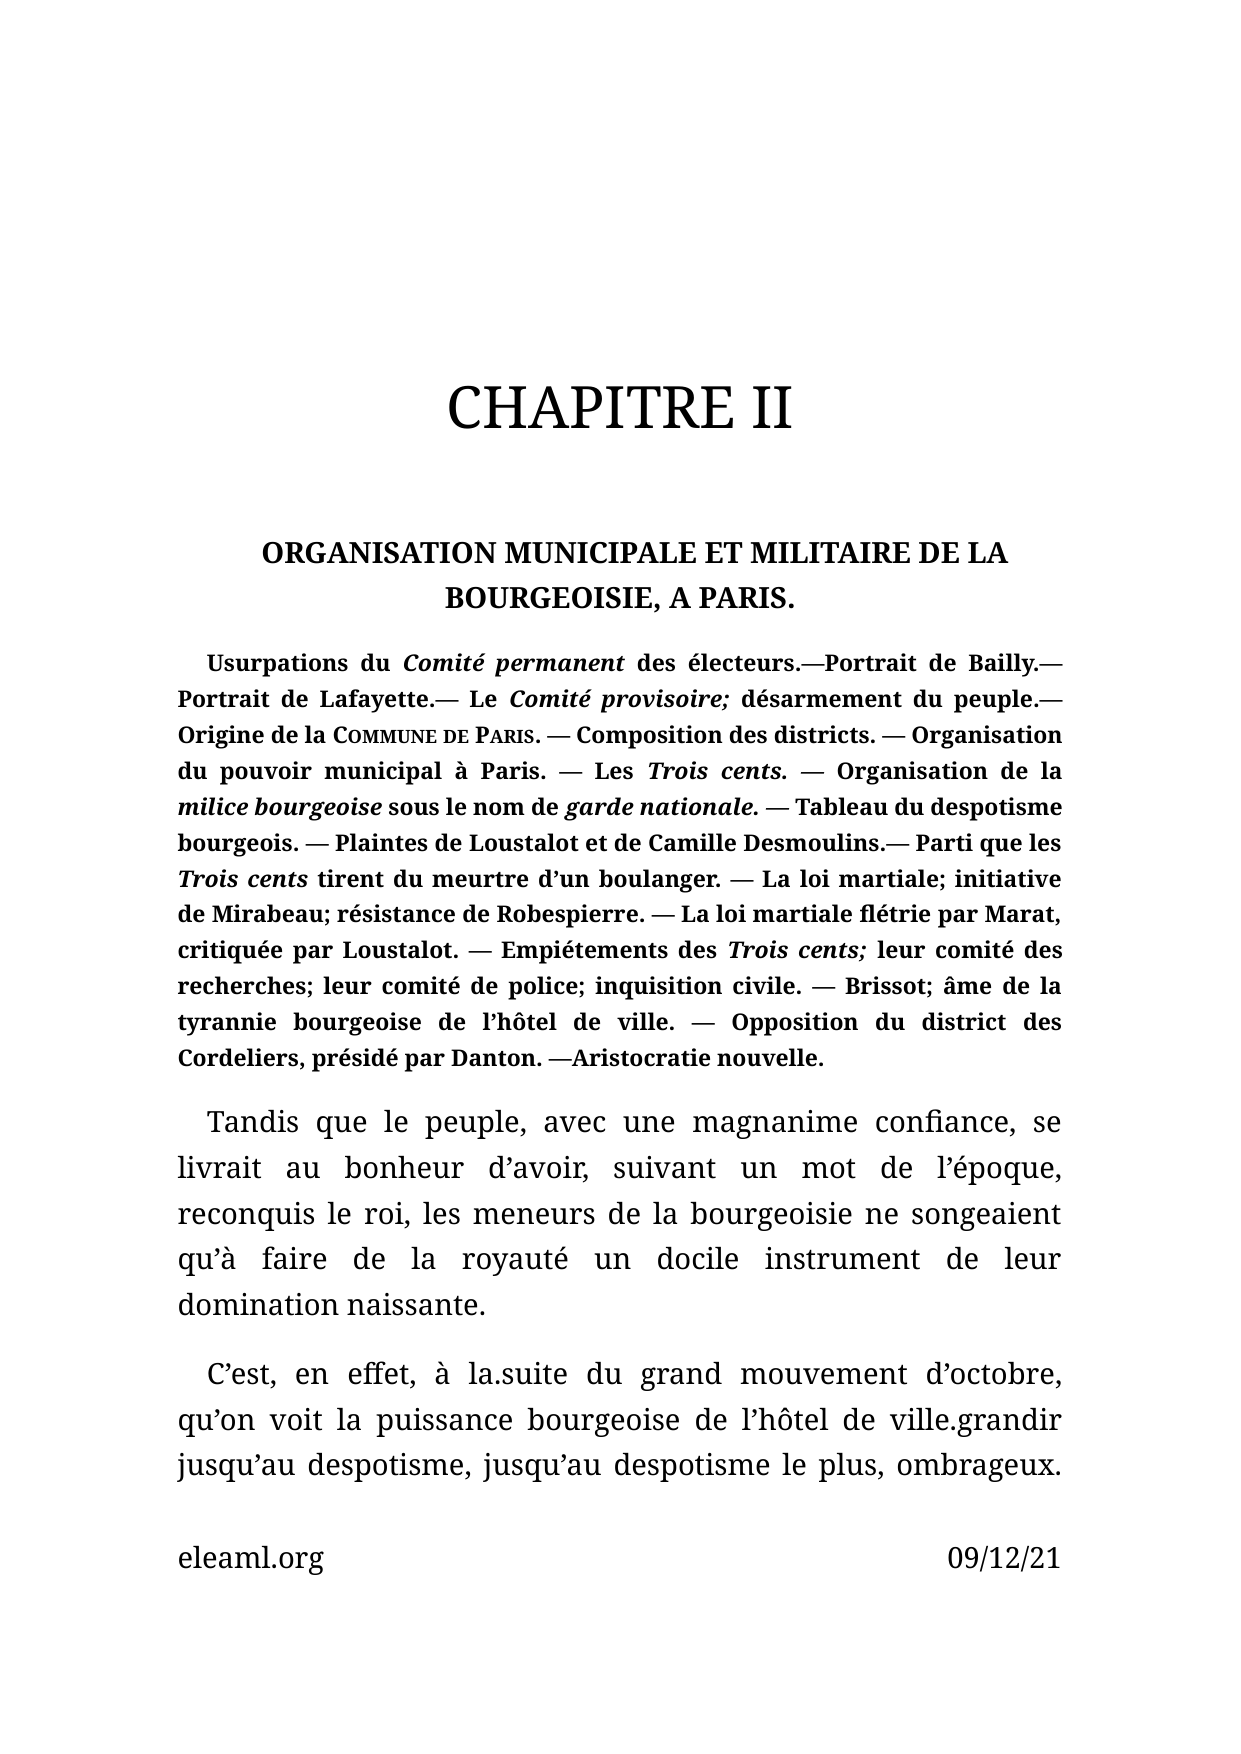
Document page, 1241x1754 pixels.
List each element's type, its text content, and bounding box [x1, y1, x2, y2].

text Usurpations du Comité permanent des électeurs.—Portrait de Bailly.— Portrait de Lafayette.— Le Comité provisoire; désarmement du peuple.— Origine de la Commune de Paris. — Composition des districts. — Organisation du pouvoir municipal à Paris. — Les Trois cents. — Organisation de la milice bourgeoise sous le nom de garde nationale. — Tableau du despotisme bourgeois. — Plaintes de Loustalot et de Camille Desmoulins.— Parti que les Trois cents tirent du meurtre d’un boulanger. — La loi martiale; initiative de Mirabeau; résistance de Robespierre. — La loi martiale flétrie par Marat, critiquée par Loustalot. — Empiétements des Trois cents; leur comité des recherches; leur comité de police; inquisition civile. — Brissot; âme de la tyrannie bourgeoise de l’hôtel de ville. — Opposition du district des Cordeliers, présidé par Danton. —Aristocratie nouvelle. [177, 647, 1063, 1073]
subtitle ORGANISATION MUNICIPALE ET MILITAIRE DE LA BOURGEOISIE, A PARIS. [177, 532, 1063, 617]
text C’est, en effet, à la.suite du grand mouvement d’octobre, qu’on voit la puissance bourgeoise de l’hôtel de ville.grandir jusqu’au despotisme, jusqu’au despotisme le plus, ombrageux. [177, 1353, 1063, 1484]
subtitle CHAPITRE II [177, 366, 1063, 446]
text Tandis que le peuple, avec une magnanime confiance, se livrait au bonheur d’avoir, suivant un mot de l’époque, reconquis le roi, les meneurs de la bourgeoisie ne songeaient qu’à faire de la royauté un docile instrument de leur domination naissante. [177, 1102, 1063, 1324]
